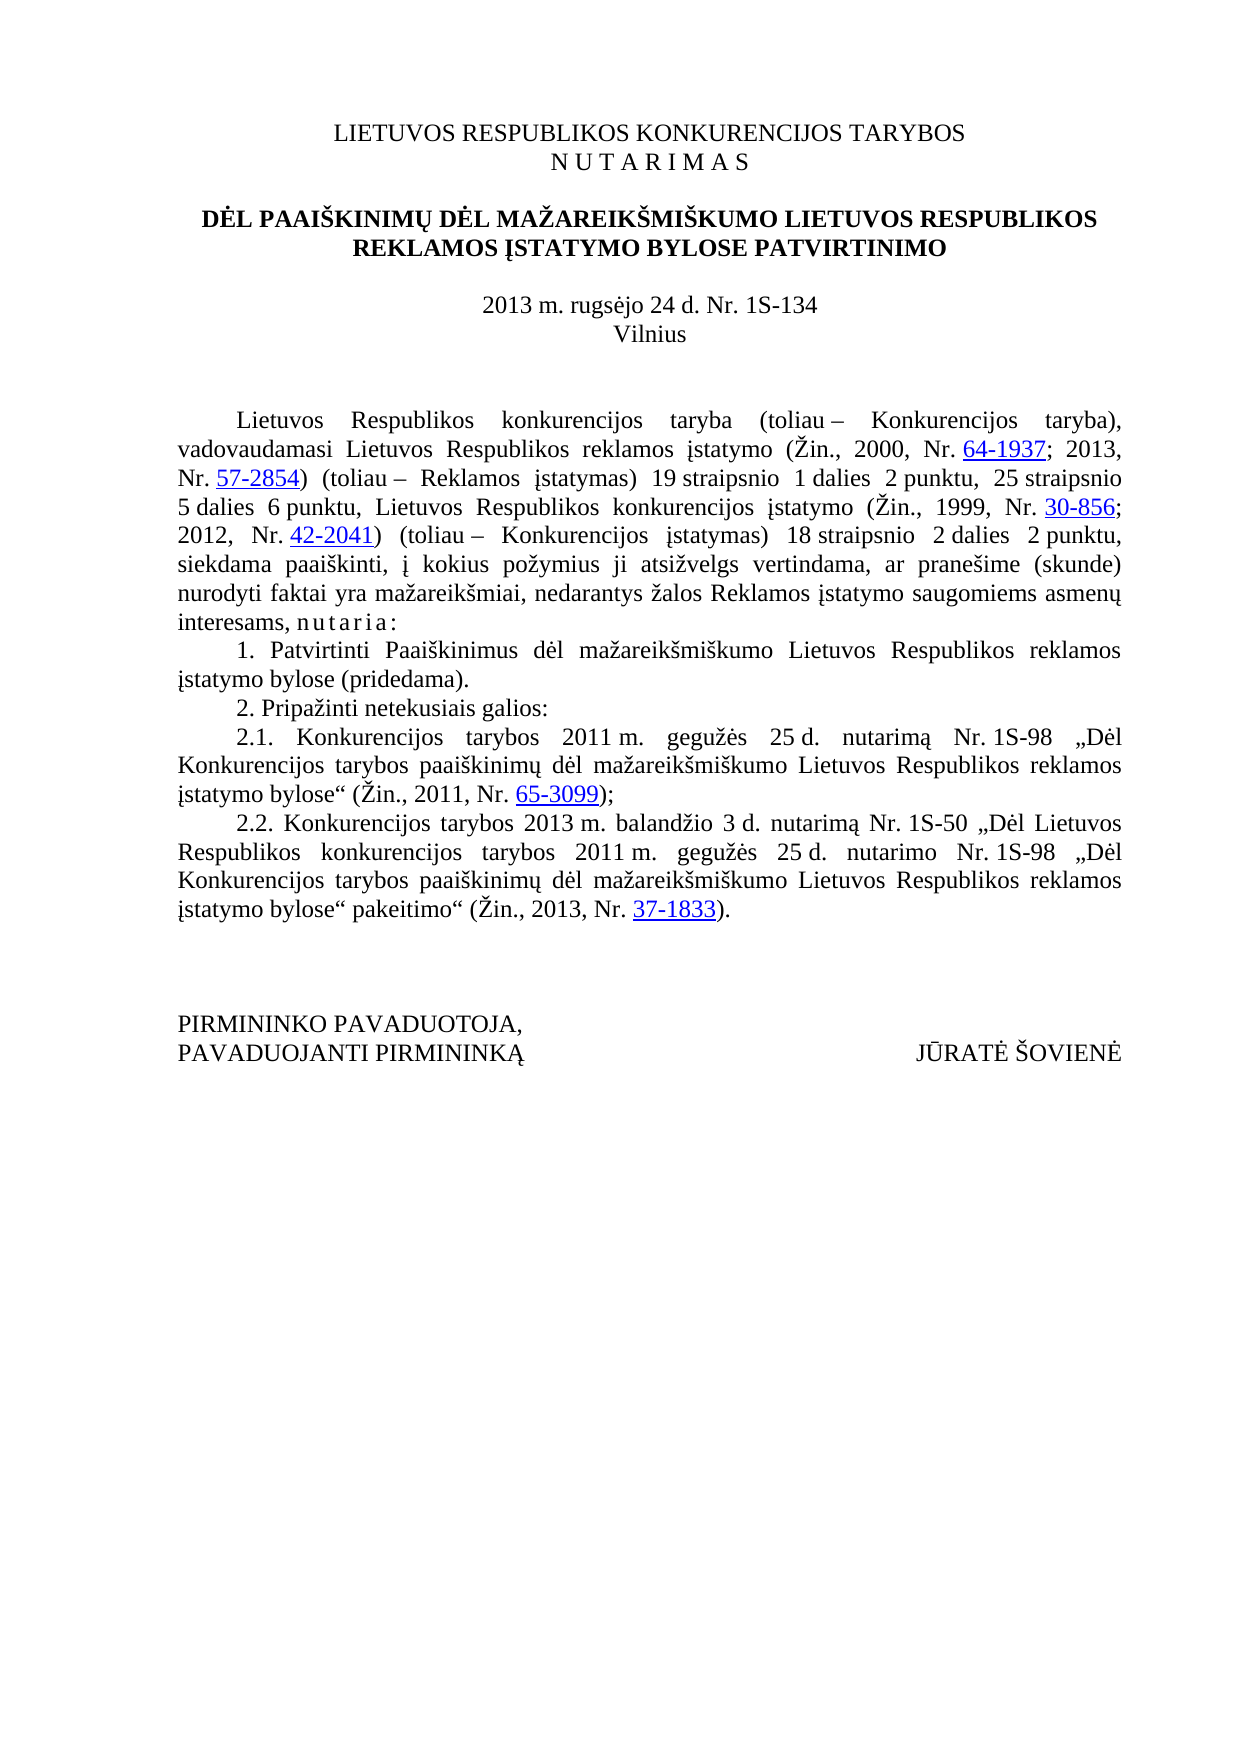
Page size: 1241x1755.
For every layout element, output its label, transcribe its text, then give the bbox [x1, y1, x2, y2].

text 2. Pripažinti netekusiais galios: [177, 693, 1122, 722]
text 2.1. Konkurencijos tarybos 2011 m. gegužės 25 d. nutarimą Nr. 1S-98 „Dėl Konkurencijos tarybos paaiškinimų dėl mažareikšmiškumo Lietuvos Respublikos reklamos įstatymo bylose“ (Žin., 2011, Nr. 65-3099); [177, 722, 1122, 808]
text DĖL PAAIŠKINIMŲ DĖL MAŽAREIKŠMIŠKUMO LIETUVOS RESPUBLIKOS REKLAMOS ĮSTATYMO BYLOSE PATVIRTINIMO [177, 204, 1122, 262]
text 2013 m. rugsėjo 24 d. Nr. 1S-134 [177, 291, 1122, 319]
text 1. Patvirtinti Paaiškinimus dėl mažareikšmiškumo Lietuvos Respublikos reklamos įstatymo bylose (pridedama). [177, 636, 1122, 693]
text Vilnius [177, 319, 1122, 348]
text LIETUVOS RESPUBLIKOS KONKURENCIJOS TARYBOS [177, 118, 1122, 147]
text Lietuvos Respublikos konkurencijos taryba (toliau – Konkurencijos taryba), vadovaudamasi Lietuvos Respublikos reklamos įstatymo (Žin., 2000, Nr. 64-1937; 2013, Nr. 57-2854) (toliau – Reklamos įstatymas) 19 straipsnio 1 dalies 2 punktu, 25 straipsnio 5 dalies 6 punktu, Lietuvos Respublikos konkurencijos įstatymo (Žin., 1999, Nr. 30-856; 2012, Nr. 42-2041) (toliau – Konkurencijos įstatymas) 18 straipsnio 2 dalies 2 punktu, siekdama paaiškinti, į kokius požymius ji atsižvelgs vertindama, ar pranešime (skunde) nurodyti faktai yra mažareikšmiai, nedarantys žalos Reklamos įstatymo saugomiems asmenų interesams, nutaria: [177, 406, 1122, 636]
text Pirmininko pavaduotoja, [177, 1009, 1122, 1038]
text N U T A R I M A S [177, 147, 1122, 176]
text 2.2. Konkurencijos tarybos 2013 m. balandžio 3 d. nutarimą Nr. 1S-50 „Dėl Lietuvos Respublikos konkurencijos tarybos 2011 m. gegužės 25 d. nutarimo Nr. 1S-98 „Dėl Konkurencijos tarybos paaiškinimų dėl mažareikšmiškumo Lietuvos Respublikos reklamos įstatymo bylose“ pakeitimo“ (Žin., 2013, Nr. 37-1833). [177, 808, 1122, 923]
text pavaduojanti pirmininką Jūratė Šovienė [177, 1038, 1122, 1067]
